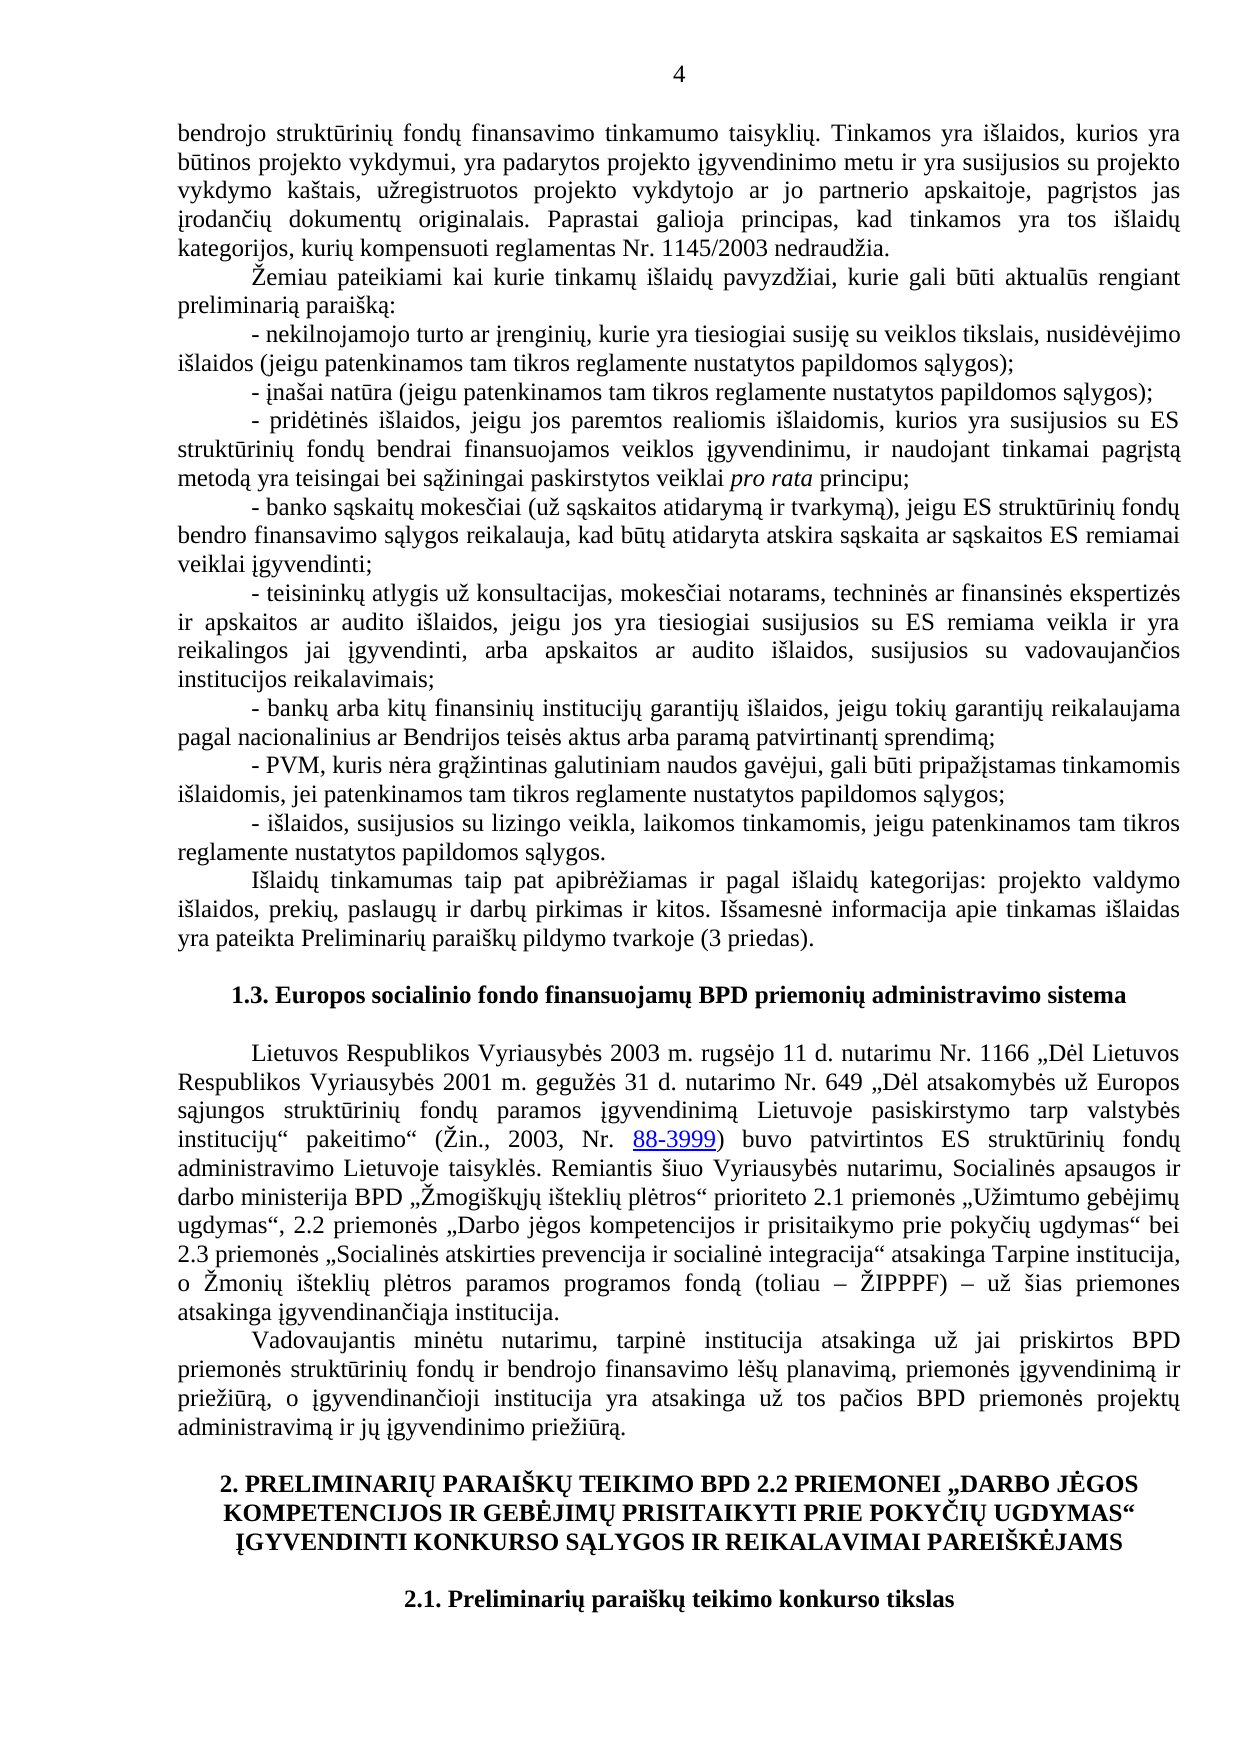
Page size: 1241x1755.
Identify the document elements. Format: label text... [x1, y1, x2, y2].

text Lietuvos Respublikos Vyriausybės 2003 m. rugsėjo 11 d. nutarimu Nr. 1166 „Dėl Lietuvos Respublikos Vyriausybės 2001 m. gegužės 31 d. nutarimo Nr. 649 „Dėl atsakomybės už Europos sąjungos struktūrinių fondų paramos įgyvendinimą Lietuvoje pasiskirstymo tarp valstybės institucijų“ pakeitimo“ (Žin., 2003, Nr. 88-3999) buvo patvirtintos ES struktūrinių fondų administravimo Lietuvoje taisyklės. Remiantis šiuo Vyriausybės nutarimu, Socialinės apsaugos ir darbo ministerija BPD „Žmogiškųjų išteklių plėtros“ prioriteto 2.1 priemonės „Užimtumo gebėjimų ugdymas“, 2.2 priemonės „Darbo jėgos kompetencijos ir prisitaikymo prie pokyčių ugdymas“ bei 2.3 priemonės „Socialinės atskirties prevencija ir socialinė integracija“ atsakinga Tarpine institucija, o Žmonių išteklių plėtros paramos programos fondą (toliau – ŽIPPPF) – už šias priemones atsakinga įgyvendinančiąja institucija. [177, 1038, 1181, 1326]
text Vadovaujantis minėtu nutarimu, tarpinė institucija atsakinga už jai priskirtos BPD priemonės struktūrinių fondų ir bendrojo finansavimo lėšų planavimą, priemonės įgyvendinimą ir priežiūrą, o įgyvendinančioji institucija yra atsakinga už tos pačios BPD priemonės projektų administravimą ir jų įgyvendinimo priežiūrą. [177, 1326, 1181, 1441]
text 2.1. Preliminarių paraiškų teikimo konkurso tikslas [177, 1584, 1181, 1613]
text bendrojo struktūrinių fondų finansavimo tinkamumo taisyklių. Tinkamos yra išlaidos, kurios yra būtinos projekto vykdymui, yra padarytos projekto įgyvendinimo metu ir yra susijusios su projekto vykdymo kaštais, užregistruotos projekto vykdytojo ar jo partnerio apskaitoje, pagrįstos jas įrodančių dokumentų originalais. Paprastai galioja principas, kad tinkamos yra tos išlaidų kategorijos, kurių kompensuoti reglamentas Nr. 1145/2003 nedraudžia. [177, 118, 1181, 262]
text - banko sąskaitų mokesčiai (už sąskaitos atidarymą ir tvarkymą), jeigu ES struktūrinių fondų bendro finansavimo sąlygos reikalauja, kad būtų atidaryta atskira sąskaita ar sąskaitos ES remiamai veiklai įgyvendinti; [177, 492, 1181, 578]
text 2. Preliminarių paraiškų teikimo BPD 2.2 priemonei „Darbo jėgos kompetencijos ir gebėjimų prisitaikyti prie pokyčių ugdymas“ įgyvendinti konkurso sąlygos ir reikalavimai pareiškėjams [177, 1469, 1181, 1556]
text - pridėtinės išlaidos, jeigu jos paremtos realiomis išlaidomis, kurios yra susijusios su ES struktūrinių fondų bendrai finansuojamos veiklos įgyvendinimu, ir naudojant tinkamai pagrįstą metodą yra teisingai bei sąžiningai paskirstytos veiklai pro rata principu; [177, 406, 1181, 492]
text Išlaidų tinkamumas taip pat apibrėžiamas ir pagal išlaidų kategorijas: projekto valdymo išlaidos, prekių, paslaugų ir darbų pirkimas ir kitos. Išsamesnė informacija apie tinkamas išlaidas yra pateikta Preliminarių paraiškų pildymo tvarkoje (3 priedas). [177, 866, 1181, 952]
text - teisininkų atlygis už konsultacijas, mokesčiai notarams, techninės ar finansinės ekspertizės ir apskaitos ar audito išlaidos, jeigu jos yra tiesiogiai susijusios su ES remiama veikla ir yra reikalingos jai įgyvendinti, arba apskaitos ar audito išlaidos, susijusios su vadovaujančios institucijos reikalavimais; [177, 578, 1181, 693]
text - PVM, kuris nėra grąžintinas galutiniam naudos gavėjui, gali būti pripažįstamas tinkamomis išlaidomis, jei patenkinamos tam tikros reglamente nustatytos papildomos sąlygos; [177, 751, 1181, 808]
text 1.3. Europos socialinio fondo finansuojamų BPD priemonių administravimo sistema [177, 981, 1181, 1009]
text Žemiau pateikiami kai kurie tinkamų išlaidų pavyzdžiai, kurie gali būti aktualūs rengiant preliminarią paraišką: [177, 262, 1181, 319]
text - išlaidos, susijusios su lizingo veikla, laikomos tinkamomis, jeigu patenkinamos tam tikros reglamente nustatytos papildomos sąlygos. [177, 808, 1181, 866]
text - nekilnojamojo turto ar įrenginių, kurie yra tiesiogiai susiję su veiklos tikslais, nusidėvėjimo išlaidos (jeigu patenkinamos tam tikros reglamente nustatytos papildomos sąlygos); [177, 319, 1181, 377]
text - bankų arba kitų finansinių institucijų garantijų išlaidos, jeigu tokių garantijų reikalaujama pagal nacionalinius ar Bendrijos teisės aktus arba paramą patvirtinantį sprendimą; [177, 693, 1181, 751]
text - įnašai natūra (jeigu patenkinamos tam tikros reglamente nustatytos papildomos sąlygos); [177, 377, 1181, 406]
